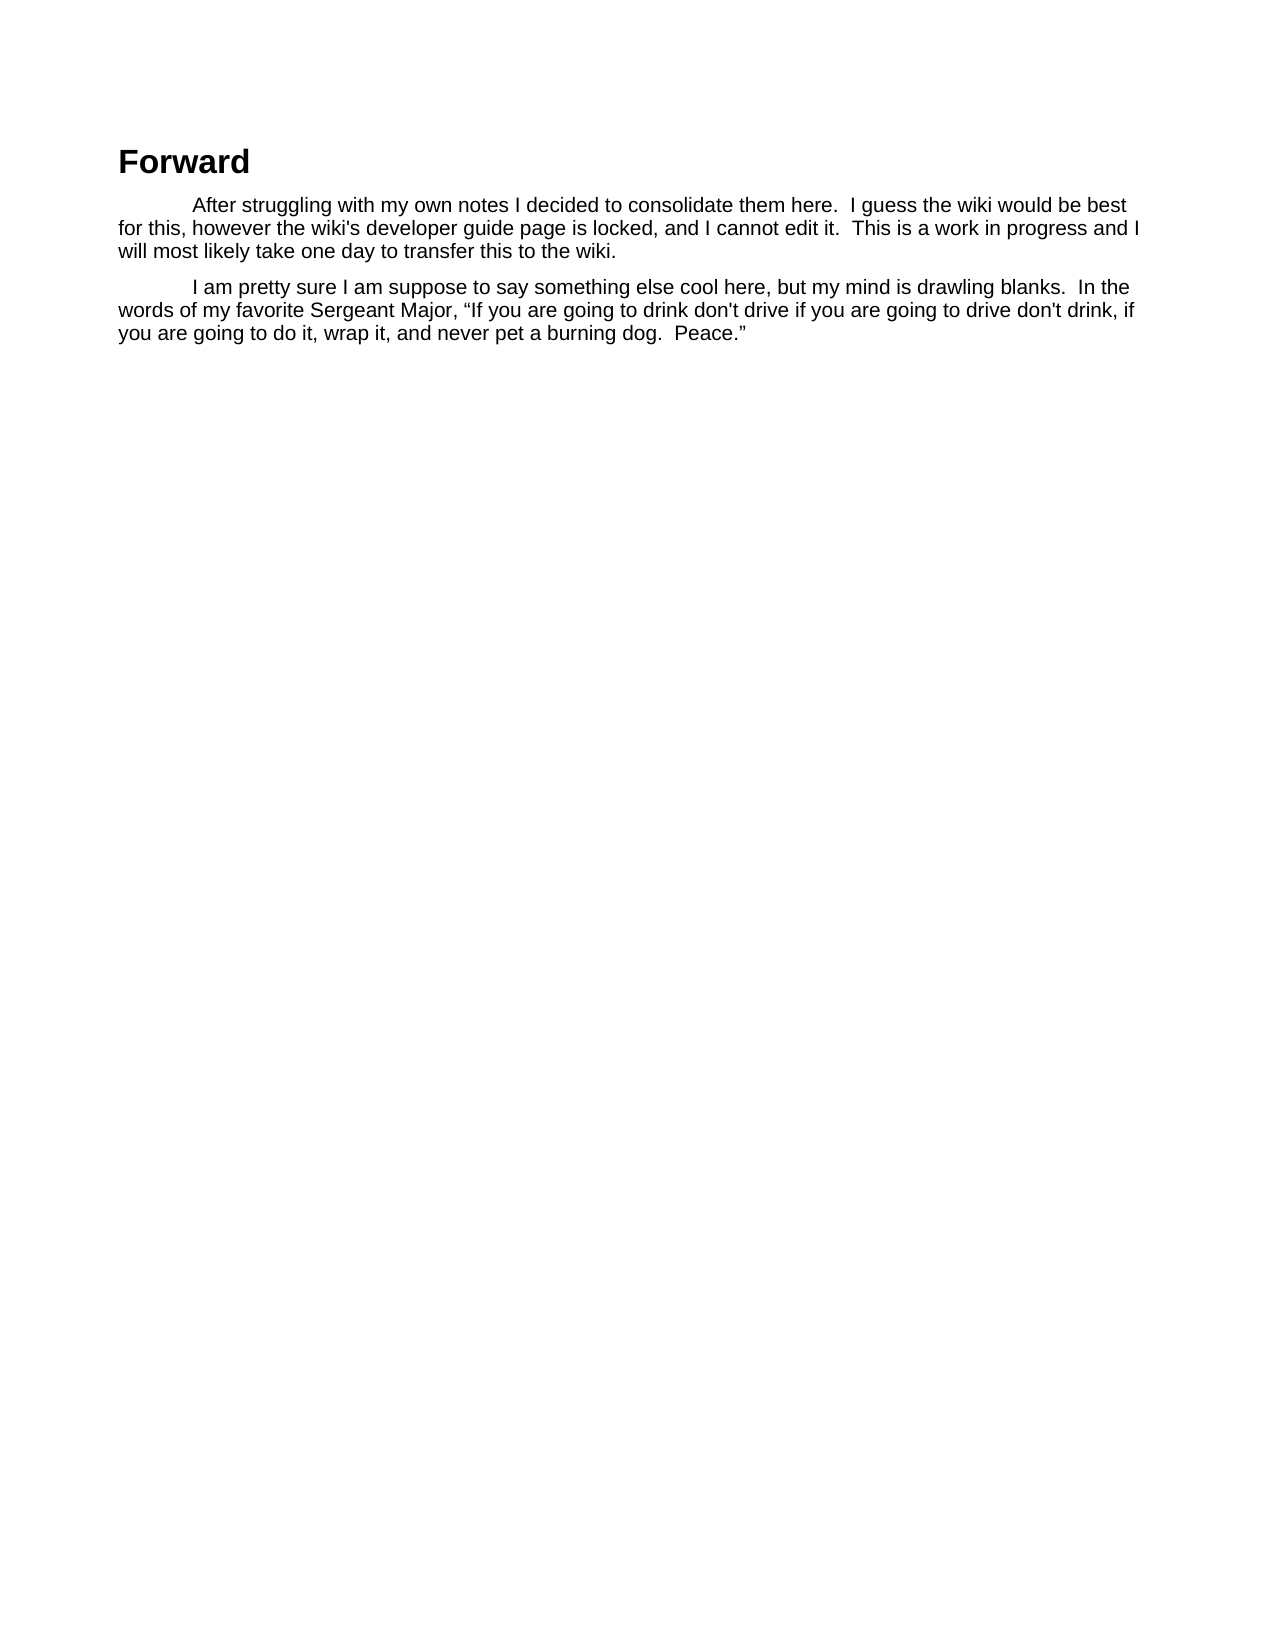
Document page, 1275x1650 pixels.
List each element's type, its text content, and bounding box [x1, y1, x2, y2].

text I am pretty sure I am suppose to say something else cool here, but my mind is drawling blanks. In the words of my favorite Sergeant Major, “If you are going to drink don't drive if you are going to drive don't drink, if you are going to do it, wrap it, and never pet a burning dog. Peace.” [118, 275, 1157, 345]
subtitle Forward [118, 143, 1157, 181]
text After struggling with my own notes I decided to consolidate them here. I guess the wiki would be best for this, however the wiki's developer guide page is locked, and I cannot edit it. This is a work in progress and I will most likely take one day to transfer this to the wiki. [118, 193, 1157, 263]
